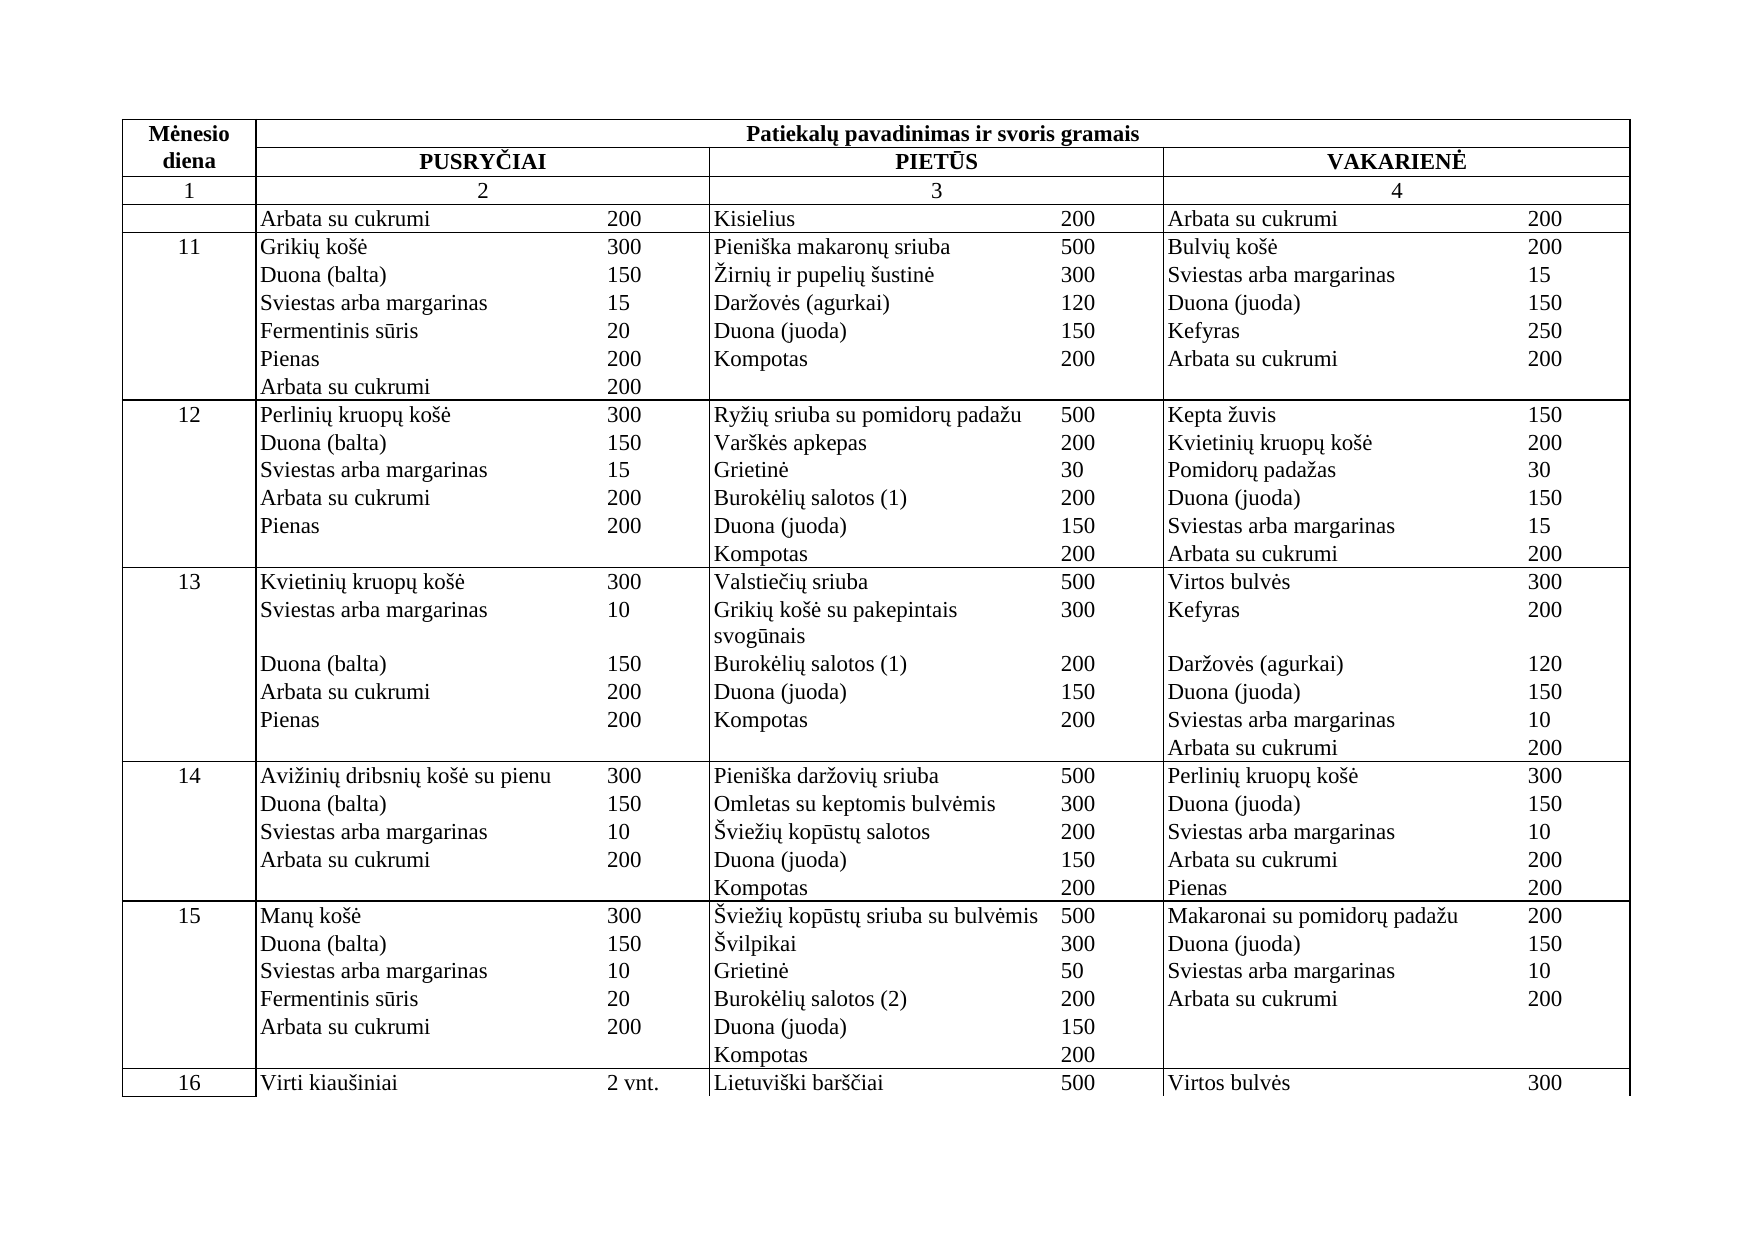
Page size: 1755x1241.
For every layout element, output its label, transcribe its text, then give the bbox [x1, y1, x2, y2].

table_cell [603, 733, 709, 761]
table_cell 200 [1056, 343, 1163, 371]
table_cell 200 [1056, 705, 1163, 733]
table_cell 30 [1056, 455, 1163, 483]
table_cell 200 [1524, 539, 1629, 567]
table_cell 150 [1524, 677, 1629, 705]
table_cell 120 [1056, 288, 1163, 315]
table_cell 500 [1159, 902, 1163, 928]
table_cell Arbata su cukrumi [1164, 984, 1523, 1012]
table_cell 150 [1056, 844, 1163, 872]
table_cell Kompotas [710, 343, 1056, 371]
table_cell Arbata su cukrumi [257, 677, 603, 705]
table_cell Duona (juoda) [1164, 789, 1523, 816]
table_cell 15 [1524, 511, 1629, 539]
table_cell Arbata su cukrumi [1164, 733, 1523, 761]
table_cell [1164, 371, 1523, 399]
table_cell Pienas [257, 511, 603, 539]
table_cell 200 [1524, 984, 1629, 1012]
table_cell Fermentinis sūris [257, 984, 603, 1012]
table_cell 300 [705, 902, 709, 928]
table_cell 13 [123, 568, 255, 761]
table_cell 50 [1056, 956, 1163, 984]
table_cell Duona (juoda) [710, 315, 1056, 343]
table_cell PUSRYČIAI [257, 148, 709, 176]
table_cell Pienas [257, 343, 603, 371]
table_cell 20 [603, 984, 709, 1012]
table_cell [1524, 1012, 1629, 1040]
table_cell 10 [603, 956, 709, 984]
table_cell Sviestas arba margarinas [257, 816, 603, 844]
table_cell 200 [1159, 205, 1163, 232]
table_cell 300 [603, 233, 607, 259]
table_cell [257, 872, 603, 900]
table_cell 200 [1524, 205, 1528, 232]
table_cell 200 [1056, 984, 1163, 1012]
table_cell 10 [603, 595, 709, 649]
table_cell Duona (juoda) [1164, 677, 1523, 705]
table_cell [710, 733, 1056, 761]
table_cell Sviestas arba margarinas [257, 595, 603, 649]
table_cell 14 [123, 762, 255, 900]
table_cell 300 [705, 401, 709, 427]
table_cell 200 [603, 371, 709, 399]
table_cell 500 [1159, 762, 1163, 788]
table_cell 2 [705, 177, 709, 204]
table_cell 150 [1524, 401, 1528, 427]
table_cell 500 [1159, 1069, 1163, 1096]
table_cell 200 [1524, 872, 1629, 900]
table_cell 200 [1524, 233, 1528, 259]
table_cell Sviestas arba margarinas [257, 956, 603, 984]
table_cell Fermentinis sūris [257, 315, 603, 343]
table_cell Duona (juoda) [1164, 483, 1523, 511]
table_cell Burokėlių salotos (2) [710, 984, 1056, 1012]
table_cell 10 [603, 816, 709, 844]
table_cell Kompotas [710, 872, 1056, 900]
table_cell 200 [603, 205, 607, 232]
table_cell 200 [1524, 844, 1629, 872]
table_cell 300 [1524, 762, 1528, 788]
table_cell 300 [1524, 568, 1528, 594]
table_cell 200 [603, 483, 709, 511]
table_cell [1056, 371, 1163, 399]
table_cell 150 [1524, 928, 1629, 956]
table_cell [1524, 1040, 1629, 1068]
table_cell Duona (balta) [257, 928, 603, 956]
table_cell 15 [603, 455, 709, 483]
table_cell 200 [603, 511, 709, 539]
table_cell [1524, 371, 1629, 399]
table_cell 200 [1524, 427, 1629, 455]
table_cell 200 [1056, 483, 1163, 511]
table_cell 200 [1524, 343, 1629, 371]
table_cell Sviestas arba margarinas [1164, 511, 1523, 539]
table_cell 200 [603, 844, 709, 872]
table_cell 150 [1056, 315, 1163, 343]
table_cell Duona (juoda) [710, 511, 1056, 539]
table_cell Arbata su cukrumi [257, 371, 603, 399]
table_cell Kefyras [1164, 315, 1523, 343]
table_cell Daržovės (agurkai) [1164, 649, 1523, 677]
table_cell [603, 872, 709, 900]
table_cell 15 [603, 288, 709, 315]
table_cell Arbata su cukrumi [1164, 343, 1523, 371]
table_cell Duona (juoda) [1164, 928, 1523, 956]
table_cell Švilpikai [710, 928, 1056, 956]
table_cell Arbata su cukrumi [1164, 844, 1523, 872]
table_cell Duona (juoda) [1164, 288, 1523, 315]
table_cell 3 [1159, 177, 1163, 204]
table_cell Duona (balta) [257, 789, 603, 816]
table_cell 300 [705, 762, 709, 788]
table_cell [603, 1040, 709, 1068]
table_cell Varškės apkepas [710, 427, 1056, 455]
table_cell [257, 539, 603, 567]
table_cell 150 [1056, 1012, 1163, 1040]
table_cell [257, 1040, 603, 1068]
table_cell Duona (balta) [257, 649, 603, 677]
table_cell 200 [603, 677, 709, 705]
table_cell 20 [603, 315, 709, 343]
table_cell 250 [1524, 315, 1629, 343]
table_cell 500 [1056, 1069, 1061, 1096]
table_cell 300 [1056, 595, 1163, 649]
table_cell Burokėlių salotos (1) [710, 649, 1056, 677]
table_cell 200 [1056, 427, 1163, 455]
table_cell 150 [603, 928, 709, 956]
table_cell Duona (balta) [257, 260, 603, 287]
table_cell 300 [705, 233, 709, 259]
table_header Mėnesio diena [123, 120, 255, 176]
table_cell 200 [1056, 1040, 1163, 1068]
table_cell 10 [1524, 956, 1629, 984]
table_cell Pomidorų padažas [1164, 455, 1523, 483]
table_cell VAKARIENĖ [1164, 148, 1629, 176]
table_cell Sviestas arba margarinas [1164, 956, 1523, 984]
table_cell 300 [1056, 260, 1163, 287]
table_cell 300 [603, 401, 607, 427]
table_cell Pienas [1164, 872, 1523, 900]
table_cell Grietinė [710, 956, 1056, 984]
table_cell [710, 371, 1056, 399]
table_cell 300 [1056, 928, 1163, 956]
table_cell 500 [1056, 401, 1061, 427]
table_cell 150 [603, 427, 709, 455]
table_cell 150 [1524, 483, 1629, 511]
table_cell 30 [1524, 455, 1629, 483]
table_cell [257, 733, 603, 761]
table_cell 10 [1524, 816, 1629, 844]
table_cell Kompotas [710, 539, 1056, 567]
table_cell Duona (juoda) [710, 844, 1056, 872]
table_cell Pienas [257, 705, 603, 733]
table_cell 3 [710, 177, 714, 204]
table_cell 200 [603, 343, 709, 371]
table_cell Omletas su keptomis bulvėmis [710, 789, 1056, 816]
table_cell Kvietinių kruopų košė [1164, 427, 1523, 455]
table_cell [1164, 1040, 1523, 1068]
table_cell 300 [603, 762, 607, 788]
table_cell 200 [705, 205, 709, 232]
table_cell 200 [603, 1012, 709, 1040]
table_cell Šviežių kopūstų salotos [710, 816, 1056, 844]
table_cell Duona (balta) [257, 427, 603, 455]
table_cell 300 [603, 902, 607, 928]
table_cell Sviestas arba margarinas [257, 455, 603, 483]
table_cell 150 [603, 789, 709, 816]
table_cell 200 [1056, 539, 1163, 567]
table_cell 200 [1524, 733, 1629, 761]
table_cell 11 [123, 233, 255, 399]
table_cell 150 [1524, 288, 1629, 315]
table_cell 300 [603, 568, 607, 594]
table_cell 200 [1056, 205, 1061, 232]
table_cell Daržovės (agurkai) [710, 288, 1056, 315]
table_cell 12 [123, 401, 255, 567]
table_cell [1164, 1012, 1523, 1040]
table_cell 500 [1056, 902, 1061, 928]
table_cell [123, 205, 255, 232]
table_cell 120 [1524, 649, 1629, 677]
table_cell 500 [1159, 233, 1163, 259]
table_cell Kompotas [710, 705, 1056, 733]
table_cell 150 [1056, 677, 1163, 705]
table_cell 500 [1159, 568, 1163, 594]
table_cell Sviestas arba margarinas [1164, 260, 1523, 287]
table_cell Sviestas arba margarinas [257, 288, 603, 315]
table_cell Arbata su cukrumi [1164, 539, 1523, 567]
table_cell 150 [603, 649, 709, 677]
table_cell Duona (juoda) [710, 677, 1056, 705]
table_cell 15 [1524, 260, 1629, 287]
table_cell 500 [1056, 233, 1061, 259]
table_cell 300 [1056, 789, 1163, 816]
table_cell 150 [603, 260, 709, 287]
table_cell 150 [1056, 511, 1163, 539]
table_cell PIETŪS [710, 148, 1163, 176]
table_cell Sviestas arba margarinas [1164, 816, 1523, 844]
table_cell 300 [1524, 1069, 1528, 1096]
table_cell Kompotas [710, 1040, 1056, 1068]
table_cell Arbata su cukrumi [257, 483, 603, 511]
table_cell Grietinė [710, 455, 1056, 483]
table_cell 200 [1524, 595, 1629, 649]
table_cell Sviestas arba margarinas [1164, 705, 1523, 733]
table_cell 500 [1056, 762, 1061, 788]
table_cell Duona (juoda) [710, 1012, 1056, 1040]
table_cell [603, 539, 709, 567]
table_cell 200 [1056, 872, 1163, 900]
table_cell 150 [1524, 789, 1629, 816]
table_cell 200 [1056, 816, 1163, 844]
table_cell Grikių košė su pakepintais svogūnais [710, 595, 1056, 649]
table_cell 15 [123, 902, 255, 1068]
table_cell Arbata su cukrumi [257, 1012, 603, 1040]
table_cell 500 [1056, 568, 1061, 594]
table_cell 10 [1524, 705, 1629, 733]
table_cell Kefyras [1164, 595, 1523, 649]
table_cell 200 [1056, 649, 1163, 677]
table_cell Arbata su cukrumi [257, 844, 603, 872]
table_cell 200 [603, 705, 709, 733]
table_cell Burokėlių salotos (1) [710, 483, 1056, 511]
table_cell 500 [1159, 401, 1163, 427]
table_cell 300 [705, 568, 709, 594]
table_cell [1056, 733, 1163, 761]
table_cell 200 [1524, 902, 1528, 928]
table_cell Žirnių ir pupelių šustinė [710, 260, 1056, 287]
